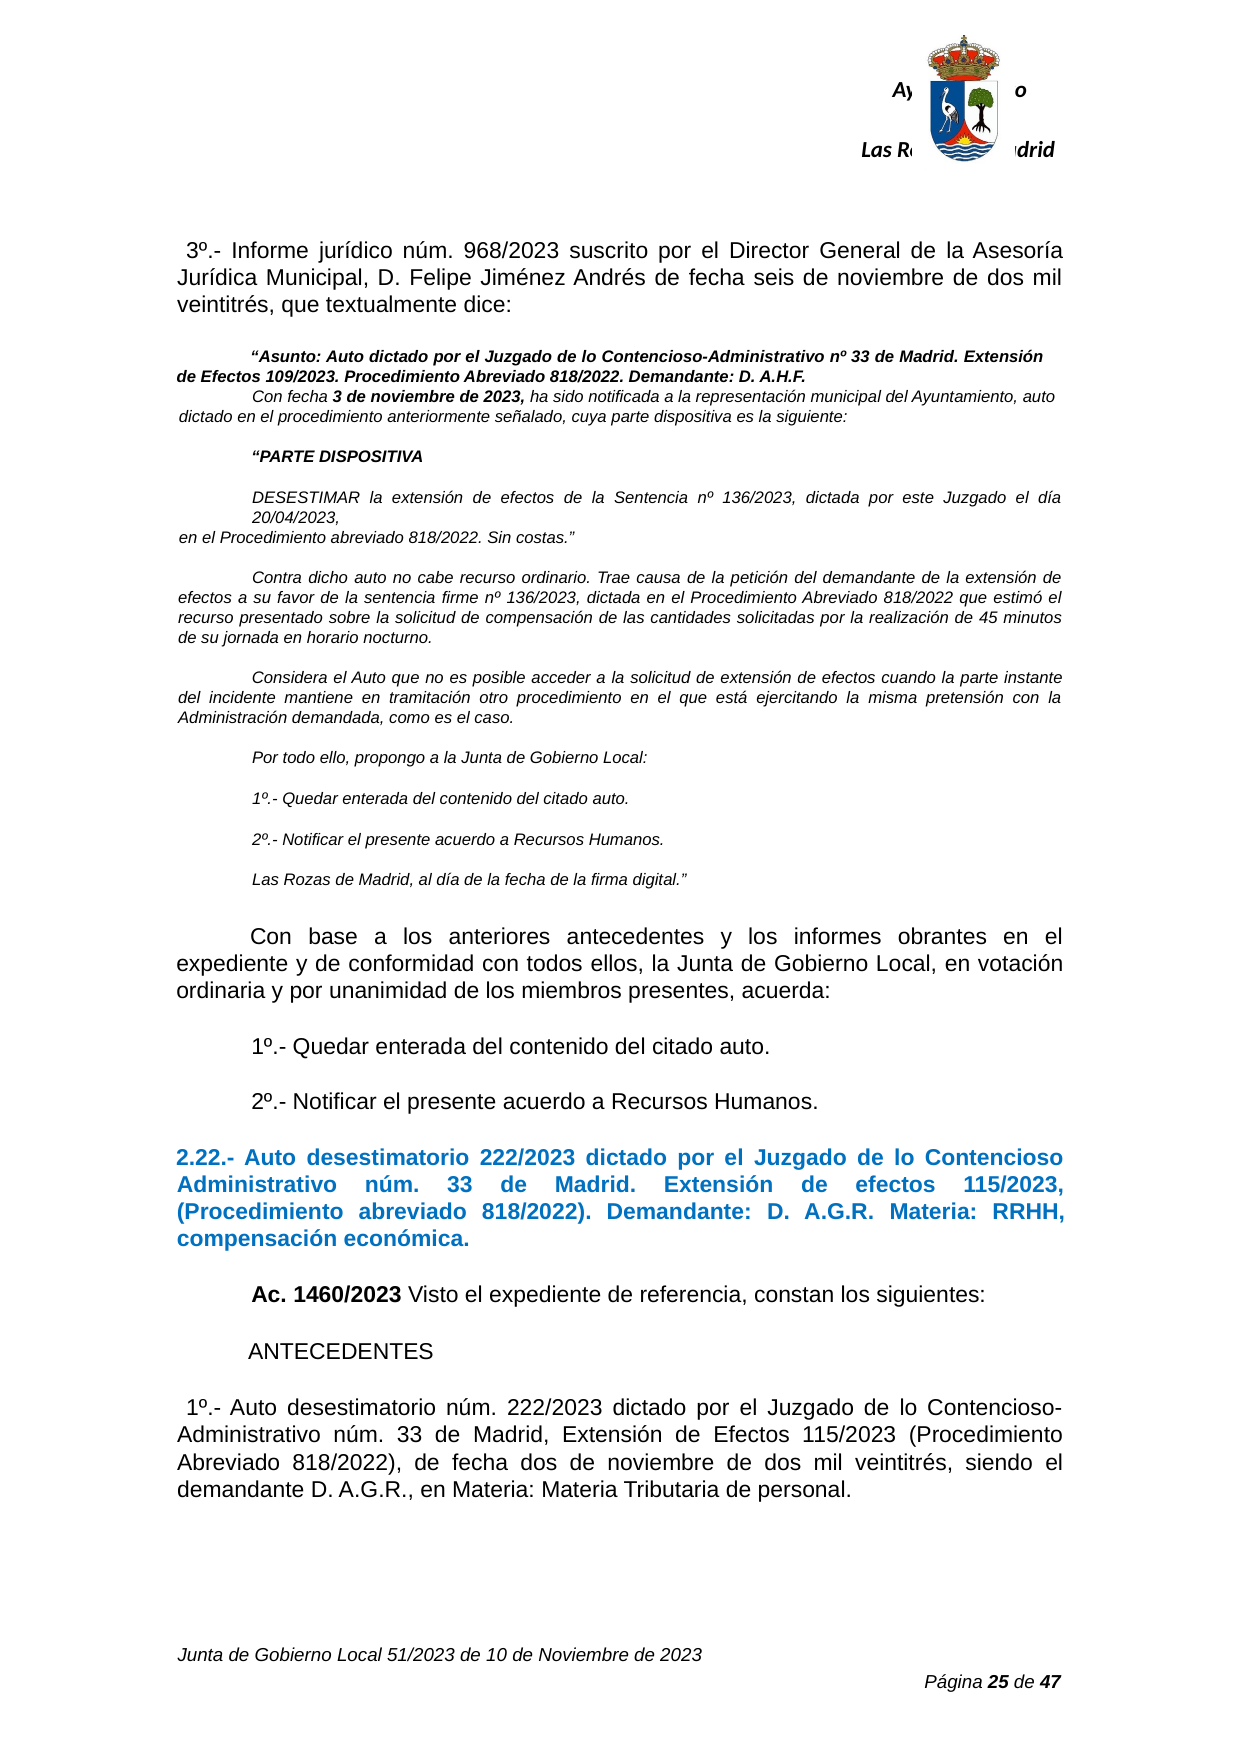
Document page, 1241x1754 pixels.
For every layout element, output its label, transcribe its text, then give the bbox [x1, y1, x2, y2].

text dictado en el procedimiento anteriormente señalado, cuya parte dispositiva es la siguiente: [179, 407, 1064, 426]
text 1º.- Quedar enterada del contenido del citado auto. [252, 789, 1064, 808]
text Contra dicho auto no cabe recurso ordinario. Trae causa de la petición del demandante de la extensión de efectos a su favor de la sentencia firme nº 136/2023, dictada en el Procedimiento Abreviado 818/2022 que estimó el recurso presentado sobre la solicitud de compensación de las cantidades solicitadas por la realización de 45 minutos de su jornada en horario nocturno. [178, 568, 1064, 647]
text Las Rozas de Madrid, al día de la fecha de la firma digital.” [252, 870, 1064, 889]
text Ac. 1460/2023 Visto el expediente de referencia, constan los siguientes: [251, 1281, 1063, 1307]
text “Asunto: Auto dictado por el Juzgado de lo Contencioso-Administrativo nº 33 de Madrid. Extensión de Efectos 109/2023. Procedimiento Abreviado 818/2022. Demandante: D. A.H.F. [176, 347, 1046, 386]
text 1º.- Auto desestimatorio núm. 222/2023 dictado por el Juzgado de lo Contencioso-Administrativo núm. 33 de Madrid, Extensión de Efectos 115/2023 (Procedimiento Abreviado 818/2022), de fecha dos de noviembre de dos mil veintitrés, siendo el demandante D. A.G.R., en Materia: Materia Tributaria de personal. [176, 1394, 1063, 1502]
text Por todo ello, propongo a la Junta de Gobierno Local: [252, 748, 1064, 767]
text 1º.- Quedar enterada del contenido del citado auto. [251, 1033, 1063, 1059]
text 3º.- Informe jurídico núm. 968/2023 suscrito por el Director General de la Asesoría Jurídica Municipal, D. Felipe Jiménez Andrés de fecha seis de noviembre de dos mil veintitrés, que textualmente dice: [176, 237, 1063, 317]
text Con base a los anteriores antecedentes y los informes obrantes en el expediente y de conformidad con todos ellos, la Junta de Gobierno Local, en votación ordinaria y por unanimidad de los miembros presentes, acuerda: [176, 923, 1063, 1003]
text ANTECEDENTES [1, 1337, 1162, 1365]
text 2º.- Notificar el presente acuerdo a Recursos Humanos. [251, 1088, 1063, 1115]
text 2.22.- Auto desestimatorio 222/2023 dictado por el Juzgado de lo Contencioso Administrativo núm. 33 de Madrid. Extensión de efectos 115/2023, (Procedimiento abreviado 818/2022). Demandante: D. A.G.R. Materia: RRHH, compensación económica. [176, 1144, 1065, 1252]
text DESESTIMAR la extensión de efectos de la Sentencia nº 136/2023, dictada por este Juzgado el día 20/04/2023, [252, 488, 1064, 527]
text 2º.- Notificar el presente acuerdo a Recursos Humanos. [252, 829, 1064, 848]
text Considera el Auto que no es posible acceder a la solicitud de extensión de efectos cuando la parte instante del incidente mantiene en tramitación otro procedimiento en el que está ejercitando la misma pretensión con la Administración demandada, como es el caso. [178, 668, 1064, 727]
text Con fecha 3 de noviembre de 2023, ha sido notificada a la representación municipal del Ayuntamiento, auto [252, 386, 1064, 406]
text en el Procedimiento abreviado 818/2022. Sin costas.” [179, 528, 1064, 547]
text “PARTE DISPOSITIVA [251, 447, 1065, 466]
